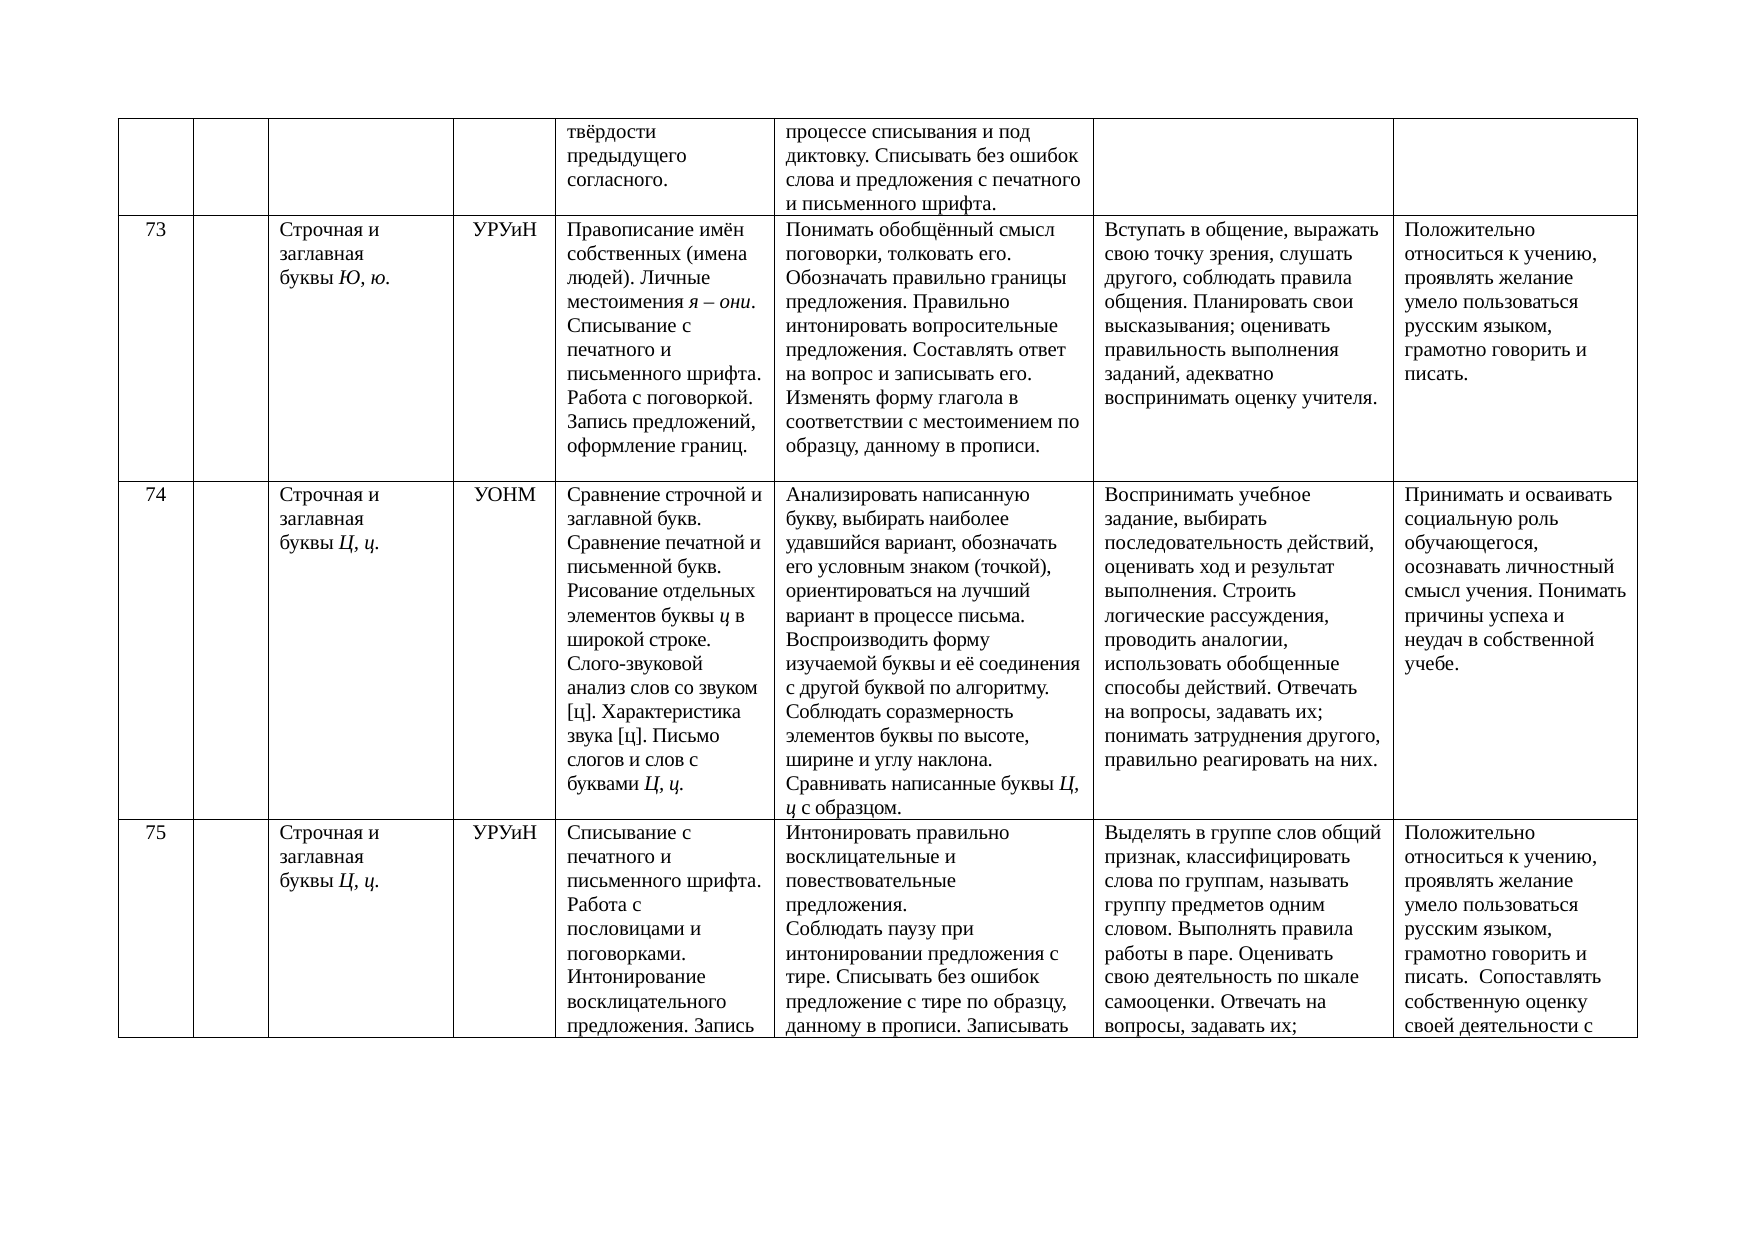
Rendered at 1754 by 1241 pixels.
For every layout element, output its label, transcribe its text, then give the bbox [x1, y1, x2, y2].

table_cell Сравнение строчной и заглавной букв. Сравнение печатной и письменной букв. Рисование отдельных элементов буквы ц в широкой строке. Слого-звуковой анализ слов со звуком [ц]. Характеристика звука [ц]. Письмо слогов и слов с буквами Ц, ц. [556, 482, 774, 819]
table_cell Положительно относиться к учению, проявлять желание умело пользоваться русским языком, грамотно говорить и писать. Сопоставлять собственную оценку своей деятельности с [1394, 820, 1637, 1037]
table_cell Строчная и заглавная буквы Ц, ц. [269, 820, 453, 1037]
table_cell 73 [119, 216, 193, 481]
table_cell процессе списывания и под диктовку. Списывать без ошибок слова и предложения с печатного и письменного шрифта. [775, 119, 1093, 215]
table_cell Положительно относиться к учению, проявлять желание умело пользоваться русским языком, грамотно говорить и писать. [1394, 216, 1637, 481]
table_cell Выделять в группе слов общий признак, классифицировать слова по группам, называть группу предметов одним словом. Выполнять правила работы в паре. Оценивать свою деятельность по шкале самооценки. Отвечать на вопросы, задавать их; [1094, 820, 1393, 1037]
table_cell 75 [119, 820, 193, 1037]
table_cell Понимать обобщённый смысл поговорки, толковать его. Обозначать правильно границы предложения. Правильно интонировать вопросительные предложения. Составлять ответ на вопрос и записывать его. Изменять форму глагола в соответствии с местоимением по образцу, данному в прописи. [775, 216, 1093, 481]
table_cell [194, 482, 268, 819]
table_cell Строчная и заглавная буквы Ц, ц. [269, 482, 453, 819]
table_cell Анализировать написанную букву, выбирать наиболее удавшийся вариант, обозначать его условным знаком (точкой), ориентироваться на лучший вариант в процессе письма. Воспроизводить форму изучаемой буквы и её соединения с другой буквой по алгоритму. Соблюдать соразмерность элементов буквы по высоте, ширине и углу наклона. Сравнивать написанные буквы Ц, ц с образцом. [775, 482, 1093, 819]
table_cell УОНМ [454, 482, 555, 819]
table_cell 74 [119, 482, 193, 819]
table_cell Вступать в общение, выражать свою точку зрения, слушать другого, соблюдать правила общения. Планировать свои высказывания; оценивать правильность выполнения заданий, адекватно воспринимать оценку учителя. [1094, 216, 1393, 481]
table_cell Правописание имён собственных (имена людей). Личные местоимения я – они. Списывание с печатного и письменного шрифта. Работа с поговоркой. Запись предложений, оформление границ. [556, 216, 774, 481]
table_cell [194, 820, 268, 1037]
table_cell твёрдости предыдущего согласного. [556, 119, 774, 215]
table_cell Списывание с печатного и письменного шрифта. Работа с пословицами и поговорками. Интонирование восклицательного предложения. Запись [556, 820, 774, 1037]
table_cell [119, 119, 193, 215]
table_cell [194, 216, 268, 481]
table_cell [454, 119, 555, 215]
table_cell Воспринимать учебное задание, выбирать последовательность действий, оценивать ход и результат выполнения. Строить логические рассуждения, проводить аналогии, использовать обобщенные способы действий. Отвечать на вопросы, задавать их; понимать затруднения другого, правильно реагировать на них. [1094, 482, 1393, 819]
table_cell [194, 119, 268, 215]
table_cell УРУиН [454, 820, 555, 1037]
table_cell Интонировать правильно восклицательные и повествовательные предложения. Соблюдать паузу при интонировании предложения с тире. Списывать без ошибок предложение с тире по образцу, данному в прописи. Записывать [775, 820, 1093, 1037]
table_cell Принимать и осваивать социальную роль обучающегося, осознавать личностный смысл учения. Понимать причины успеха и неудач в собственной учебе. [1394, 482, 1637, 819]
table_cell Строчная и заглавная буквы Ю, ю. [269, 216, 453, 481]
table_cell УРУиН [454, 216, 555, 481]
table_cell [1094, 119, 1393, 215]
table_cell [1394, 119, 1637, 215]
table_cell [269, 119, 453, 215]
